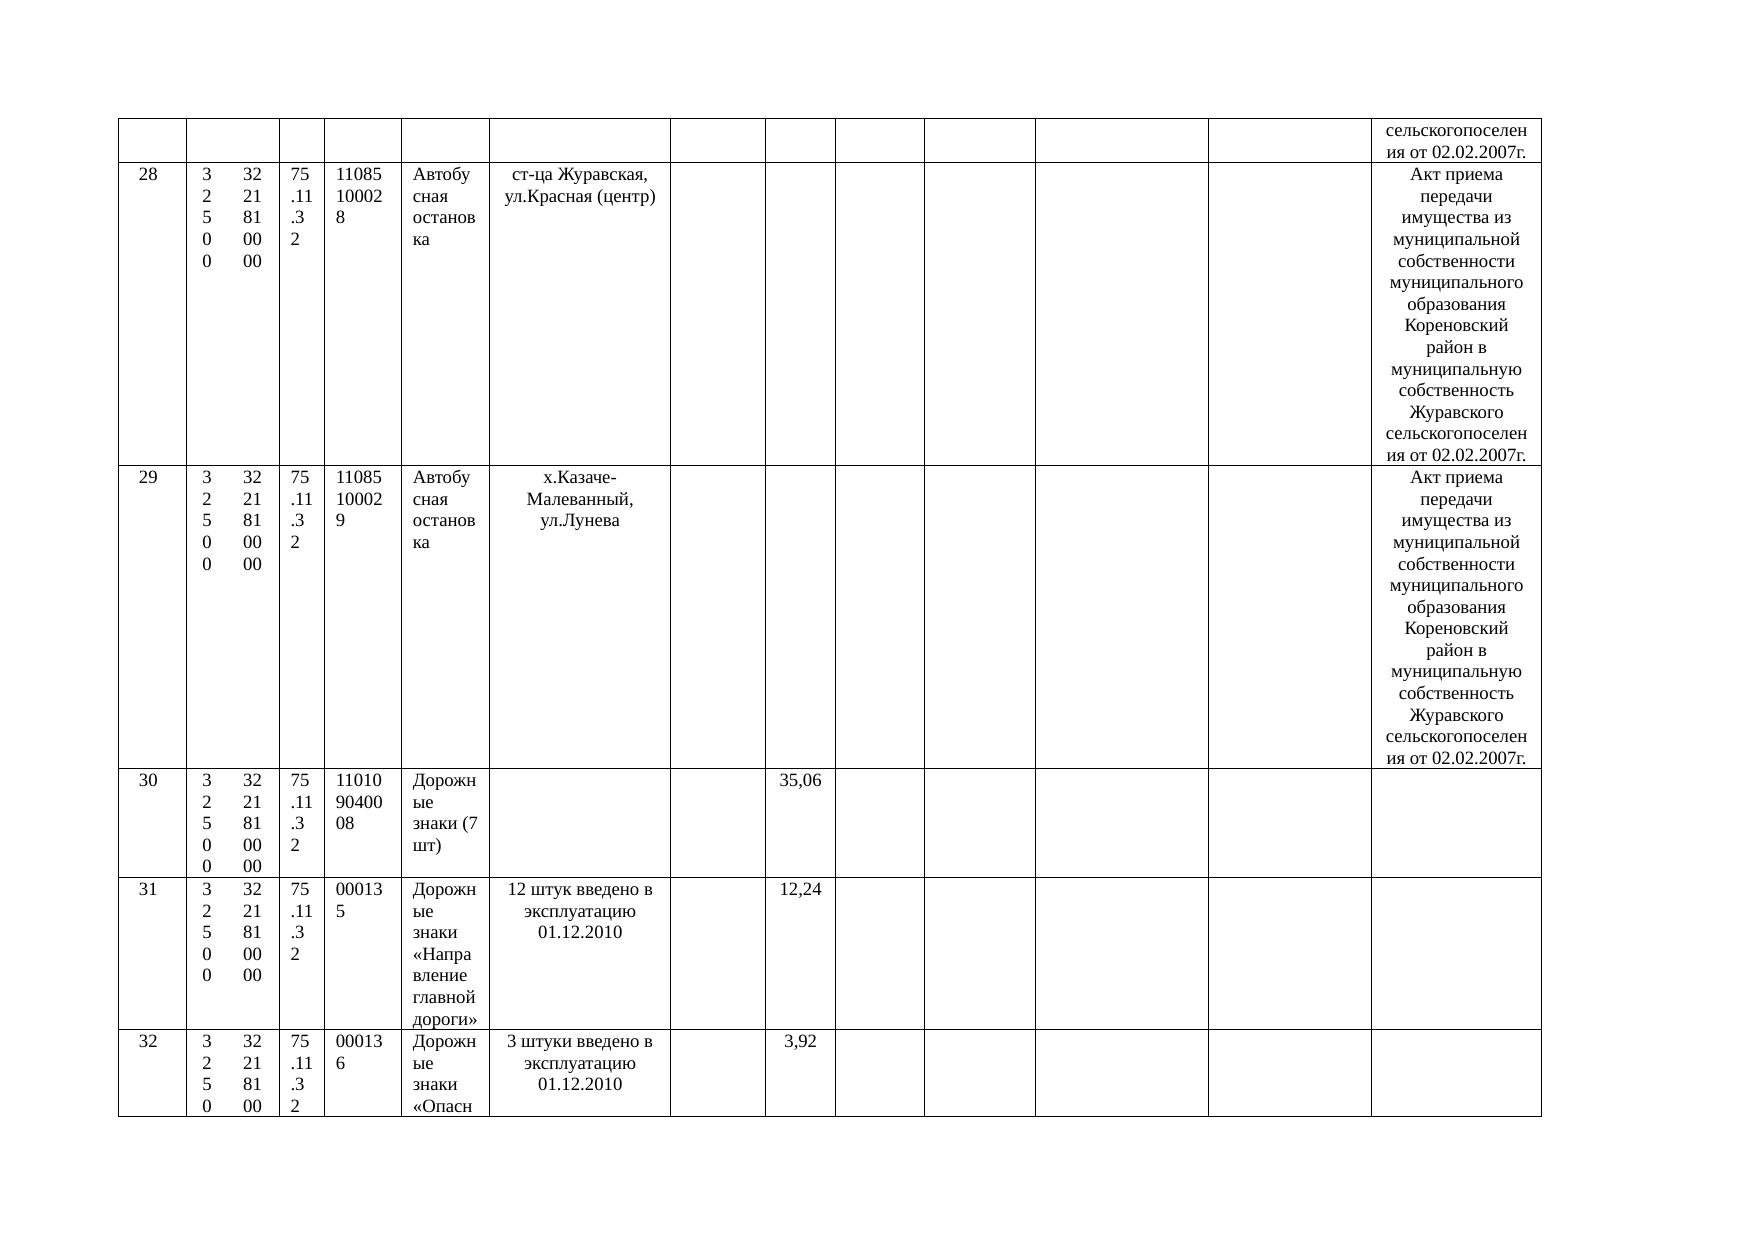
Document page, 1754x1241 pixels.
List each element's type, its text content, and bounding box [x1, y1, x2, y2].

table_cell Дорожные знаки «Направление главной дороги» [402, 878, 489, 1029]
table_cell 3 штуки введено в эксплуатацию 01.12.2010 [490, 1030, 670, 1116]
table_cell х.Казаче-Малеванный, ул.Лунева [490, 466, 670, 768]
table_cell 29 [119, 466, 186, 768]
table_cell [925, 878, 1035, 1029]
table_cell [119, 119, 186, 162]
table_cell [836, 1030, 924, 1116]
table_cell [925, 1030, 1035, 1116]
table_cell [1209, 163, 1371, 465]
table_cell [1036, 163, 1208, 465]
table_cell [836, 769, 924, 877]
table_cell 000136 [325, 1030, 401, 1116]
table_cell [671, 1030, 765, 1116]
table_cell 75.11.32 [280, 878, 324, 1029]
table_cell 30 [119, 769, 186, 877]
table_cell [1372, 769, 1541, 877]
table_cell 110109040008 [325, 769, 401, 877]
table_cell [1372, 1030, 1541, 1116]
table_cell [325, 119, 401, 162]
table_cell 32500 [191, 769, 232, 877]
table_cell [1209, 1030, 1371, 1116]
table_cell [836, 466, 924, 768]
table_cell [191, 119, 232, 162]
table_cell 04088285 [187, 119, 191, 162]
table_cell Дорожные знаки (7 шт) [402, 769, 489, 877]
table_cell 75.11.32 [280, 1030, 324, 1116]
table_cell [671, 466, 765, 768]
table_cell [1209, 878, 1371, 1029]
table_cell [1036, 878, 1208, 1029]
table_cell [490, 769, 670, 877]
table_cell 32500 [191, 466, 232, 768]
table_cell [671, 769, 765, 877]
table_cell [671, 163, 765, 465]
table_cell [232, 119, 279, 162]
table_cell 000135 [325, 878, 401, 1029]
table_cell Автобусная остановка [402, 163, 489, 465]
table_cell 32500 [191, 163, 232, 465]
table_cell 32 [119, 1030, 186, 1116]
table_cell [1209, 119, 1371, 162]
table_cell [1036, 466, 1208, 768]
table_cell 12 штук введено в эксплуатацию 01.12.2010 [490, 878, 670, 1029]
table_cell 3,92 [766, 1030, 835, 1116]
table_cell [187, 1030, 191, 1116]
table_cell [836, 163, 924, 465]
table_cell ст-ца Журавская, ул.Красная (центр) [490, 163, 670, 465]
table_cell 75.11.32 [280, 163, 324, 465]
table_cell [925, 119, 1035, 162]
table_cell 75.11.32 [280, 466, 324, 768]
table_cell 3221810000 [232, 163, 279, 465]
table_cell [1209, 466, 1371, 768]
table_cell [836, 119, 924, 162]
table_cell [1209, 769, 1371, 877]
table_cell 11085100029 [325, 466, 401, 768]
table_cell [766, 466, 835, 768]
table_cell 3221810000 [232, 466, 279, 768]
table_cell [671, 878, 765, 1029]
table_cell 3250 [191, 1030, 232, 1116]
table_cell [1372, 878, 1541, 1029]
table_cell Автобусная остановка [402, 466, 489, 768]
table_cell 35,06 [766, 769, 835, 877]
table_cell [1036, 119, 1208, 162]
table_cell 11085100028 [325, 163, 401, 465]
table_cell [671, 119, 765, 162]
table_cell [766, 119, 835, 162]
table_cell [766, 163, 835, 465]
table_cell 32500 [191, 878, 232, 1029]
table_cell [187, 878, 191, 1029]
table_cell 31 [119, 878, 186, 1029]
table_cell Акт приема передачи имущества из муниципальной собственности муниципального образования Кореновский район в муниципальную собственность Журавского сельскогопоселения от 02.02.2007г. [1372, 466, 1541, 768]
table_cell Дорожные знаки «Опасн [402, 1030, 489, 1116]
table_cell 3221810000 [232, 878, 279, 1029]
table_cell 32218100 [232, 1030, 279, 1116]
table_cell 04088285 [187, 466, 191, 768]
table_cell [925, 163, 1035, 465]
table_cell Акт приема передачи имущества из муниципальной собственности муниципального образования Кореновский район в муниципальную собственность Журавского сельскогопоселения от 02.02.2007г. [1372, 163, 1541, 465]
table_cell 3221810000 [232, 769, 279, 877]
table_cell [1036, 1030, 1208, 1116]
table_cell [925, 769, 1035, 877]
table_cell сельскогопоселения от 02.02.2007г. [1372, 119, 1541, 162]
table_cell [925, 466, 1035, 768]
table_cell 75.11.32 [280, 769, 324, 877]
table_cell [490, 119, 670, 162]
table_cell 28 [119, 163, 186, 465]
table_cell [280, 119, 324, 162]
table_cell 12,24 [766, 878, 835, 1029]
table_cell [402, 119, 489, 162]
table_cell [836, 878, 924, 1029]
table_cell 04088285 [187, 163, 191, 465]
table_cell [187, 769, 191, 877]
table_cell [1036, 769, 1208, 877]
